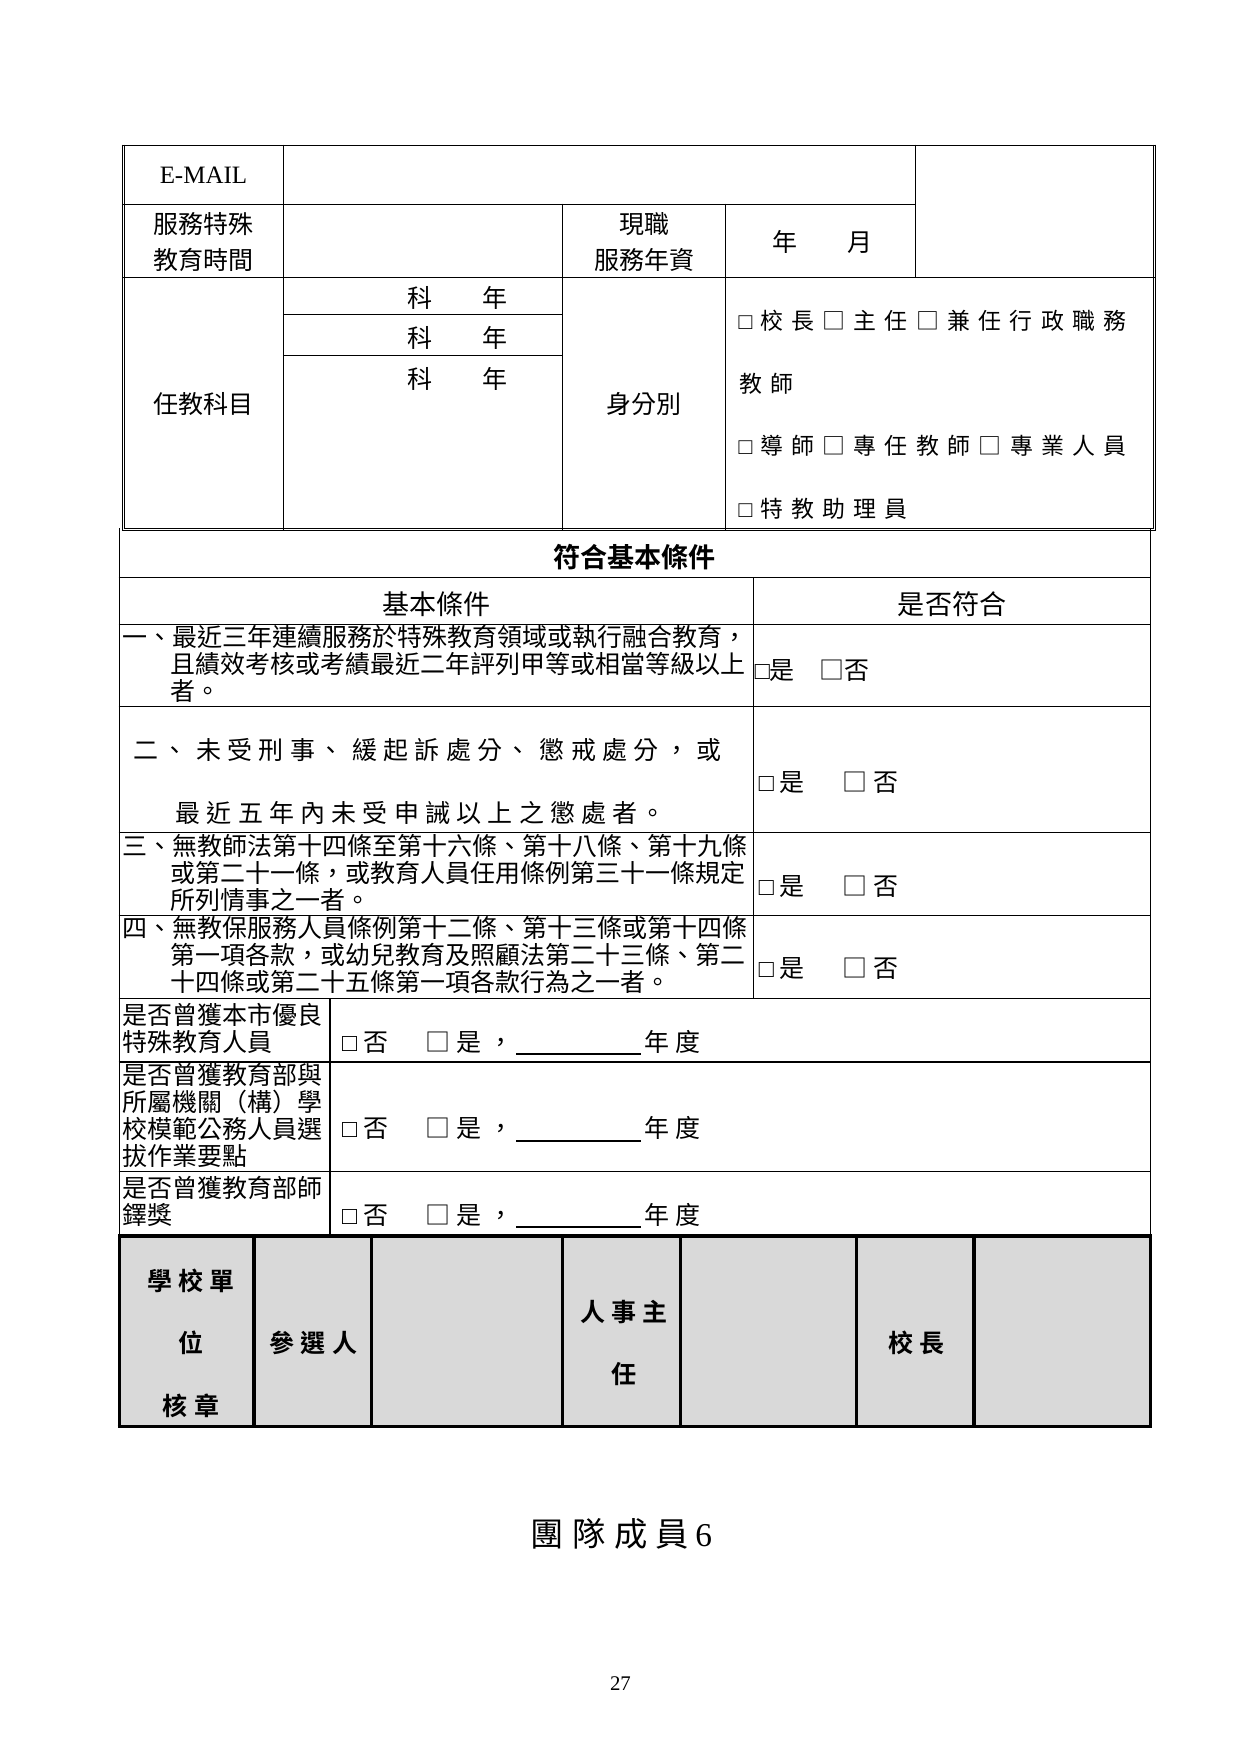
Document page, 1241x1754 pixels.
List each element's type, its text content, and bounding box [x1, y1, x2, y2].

table_cell □是 □否 [754, 707, 1150, 832]
table_cell [976, 1238, 1149, 1425]
table_cell □否 □是， 年度 [331, 1172, 1150, 1234]
table_cell 一、最近三年連續服務於特殊教育領域或執行融合教育，且績效考核或考績最近二年評列甲等或相當等級以上者。 [120, 625, 753, 706]
table_cell □否 □是， 年度 [331, 1063, 1150, 1171]
table_cell E-MAIL [125, 146, 283, 203]
table_cell 科 年 [284, 315, 562, 355]
table_cell 現職 服務年資 [563, 205, 725, 277]
table_cell 科 年 [284, 278, 562, 314]
table_cell 年 月 [726, 205, 915, 277]
table_cell 二、未受刑事、緩起訴處分、懲戒處分，或最近五年內未受申誡以上之懲處者。 [120, 707, 753, 832]
table_cell 符合基本條件 [120, 528, 1150, 577]
table_cell [284, 146, 915, 203]
table_cell 是否曾獲本市優良特殊教育人員 [120, 999, 329, 1061]
table_cell [682, 1238, 855, 1425]
table_cell □是 □否 [754, 833, 1150, 914]
table_cell 是否符合 [754, 578, 1150, 624]
table_cell 身分別 [563, 278, 725, 528]
table_cell [284, 205, 562, 277]
table_cell □校長□主任□兼任行政職務教師 □導師□專任教師□專業人員 □特教助理員 [726, 278, 1153, 528]
table_cell 是否曾獲教育部師鐸獎 [120, 1172, 329, 1234]
table_cell □是 □否 [754, 916, 1150, 998]
text 團隊成員6 [141, 1491, 1099, 1553]
table_cell □否 □是， 年度 [331, 999, 1150, 1061]
table_cell 基本條件 [120, 578, 753, 624]
table_cell 四、無教保服務人員條例第十二條、第十三條或第十四條第一項各款，或幼兒教育及照顧法第二十三條、第二十四條或第二十五條第一項各款行為之一者。 [120, 916, 753, 998]
table_cell 科 年 [284, 356, 562, 528]
table_cell [916, 146, 1153, 277]
table_cell 人事主任 [564, 1238, 679, 1425]
table_cell 任教科目 [125, 278, 283, 528]
table_cell 學校單位 核章 [121, 1238, 252, 1425]
table_cell [373, 1238, 561, 1425]
table_cell 服務特殊 教育時間 [125, 205, 283, 277]
table_cell 參選人 [256, 1238, 370, 1425]
table_cell □是 □否 [754, 625, 1150, 706]
table_cell 校長 [858, 1238, 972, 1425]
table_cell 三、無教師法第十四條至第十六條、第十八條、第十九條或第二十一條，或教育人員任用條例第三十一條規定所列情事之一者。 [120, 833, 753, 914]
table_cell 是否曾獲教育部與所屬機關（構）學校模範公務人員選拔作業要點 [120, 1063, 329, 1171]
